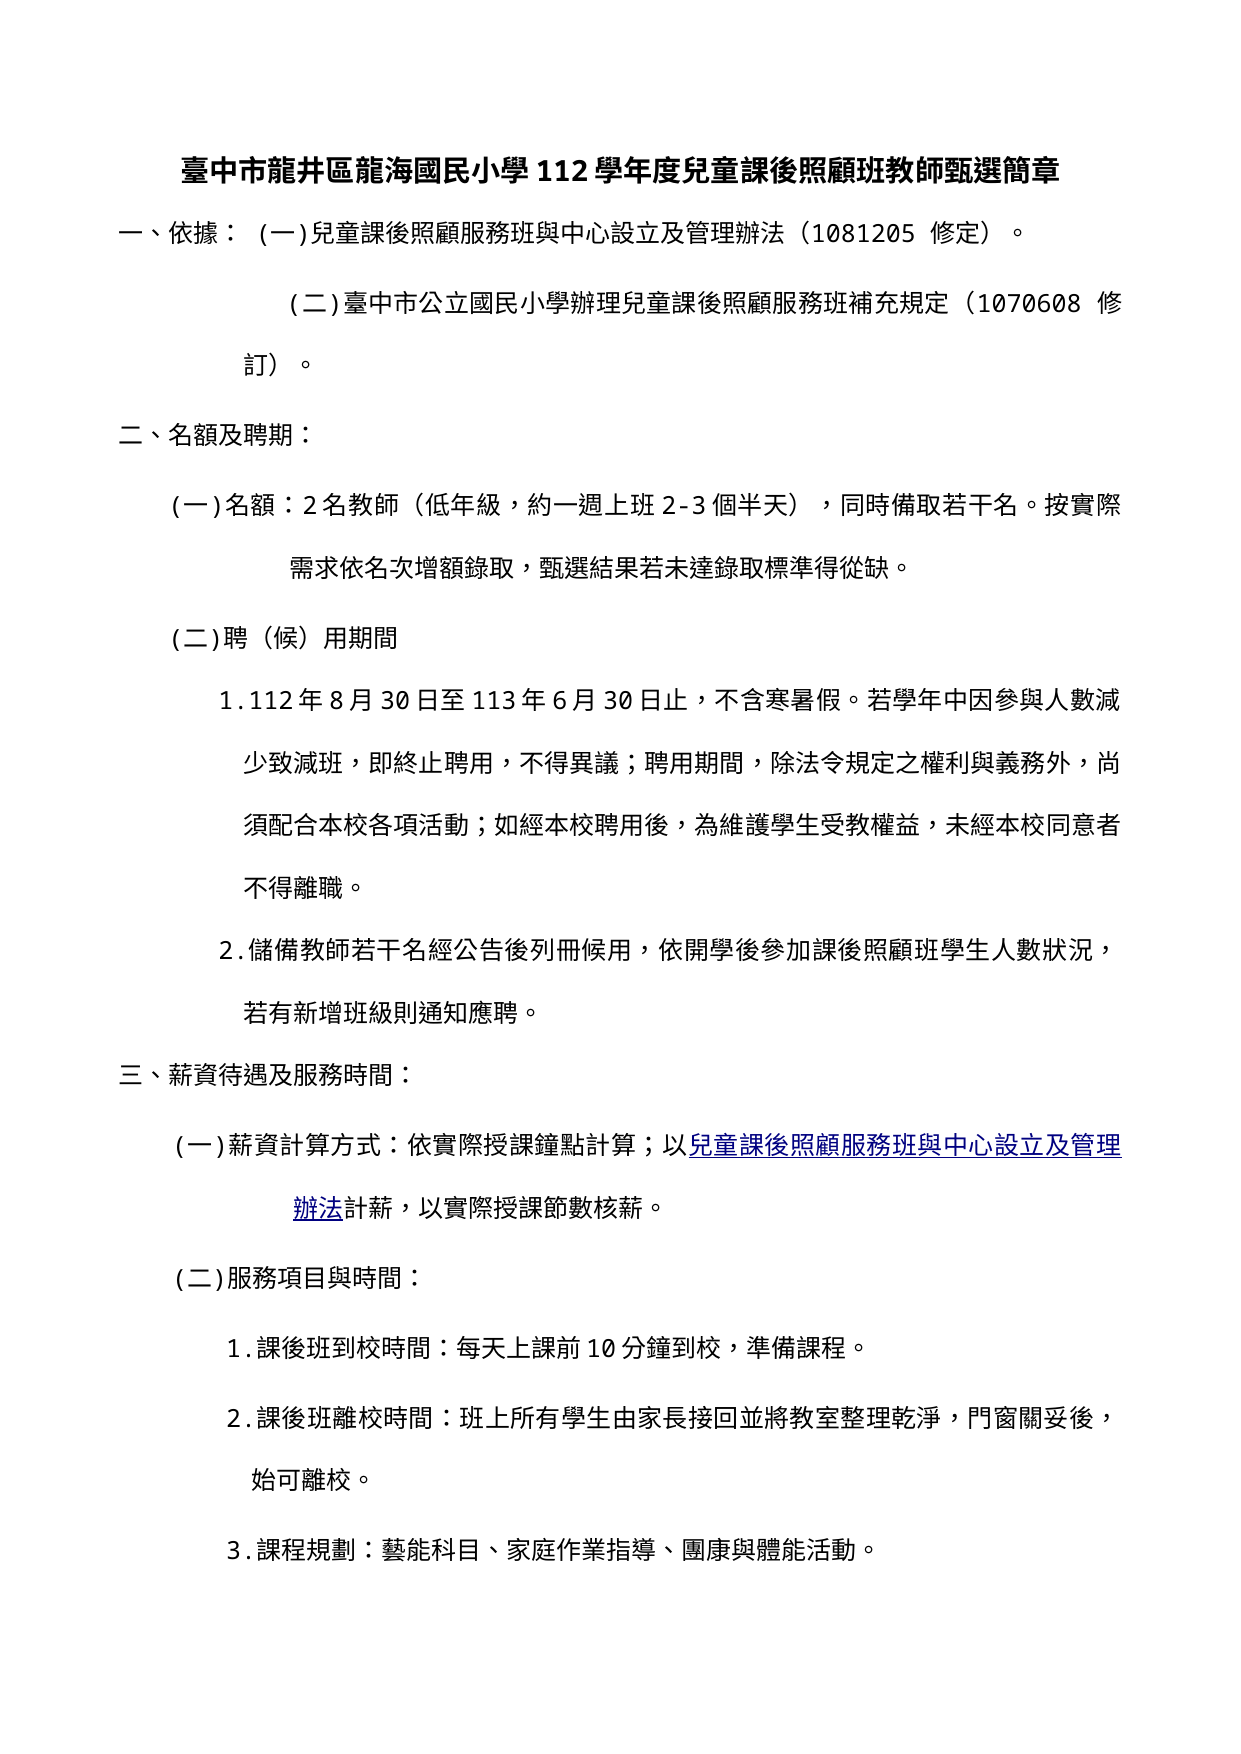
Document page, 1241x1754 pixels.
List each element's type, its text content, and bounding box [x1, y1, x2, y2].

text 二、名額及聘期： [118, 392, 1122, 454]
text 一、依據： (一)兒童課後照顧服務班與中心設立及管理辦法（1081205 修定）。 [118, 189, 1122, 252]
text 1.112年8月30日至113年6月30日止，不含寒暑假。若學年中因參與人數減少致減班，即終止聘用，不得異議；聘用期間，除法令規定之權利與義務外，尚須配合本校各項活動；如經本校聘用後，為維護學生受教權益，未經本校同意者不得離職。 [218, 657, 1122, 907]
text (二)服務項目與時間： [172, 1234, 1122, 1297]
text 1.課後班到校時間：每天上課前10分鐘到校，準備課程。 [226, 1304, 1122, 1367]
text (一)名額：2名教師（低年級，約一週上班2-3個半天），同時備取若干名。按實際需求依名次增額錄取，甄選結果若未達錄取標準得從缺。 [168, 462, 1122, 587]
text 臺中市龍井區龍海國民小學112學年度兒童課後照顧班教師甄選簡章 [118, 127, 1122, 189]
text 三、薪資待遇及服務時間： [118, 1032, 1122, 1094]
text (二)聘（候）用期間 [168, 594, 1122, 657]
text 3.課程規劃：藝能科目、家庭作業指導、團康與體能活動。 [226, 1507, 1122, 1569]
text 2.課後班離校時間：班上所有學生由家長接回並將教室整理乾淨，門窗關妥後，始可離校。 [226, 1374, 1122, 1499]
text (一)薪資計算方式：依實際授課鐘點計算；以兒童課後照顧服務班與中心設立及管理辦法計薪，以實際授課節數核薪。 [172, 1102, 1122, 1227]
text (二)臺中市公立國民小學辦理兒童課後照顧服務班補充規定（1070608 修訂）。 [118, 259, 1122, 384]
text 2.儲備教師若干名經公告後列冊候用，依開學後參加課後照顧班學生人數狀況，若有新增班級則通知應聘。 [218, 907, 1122, 1032]
